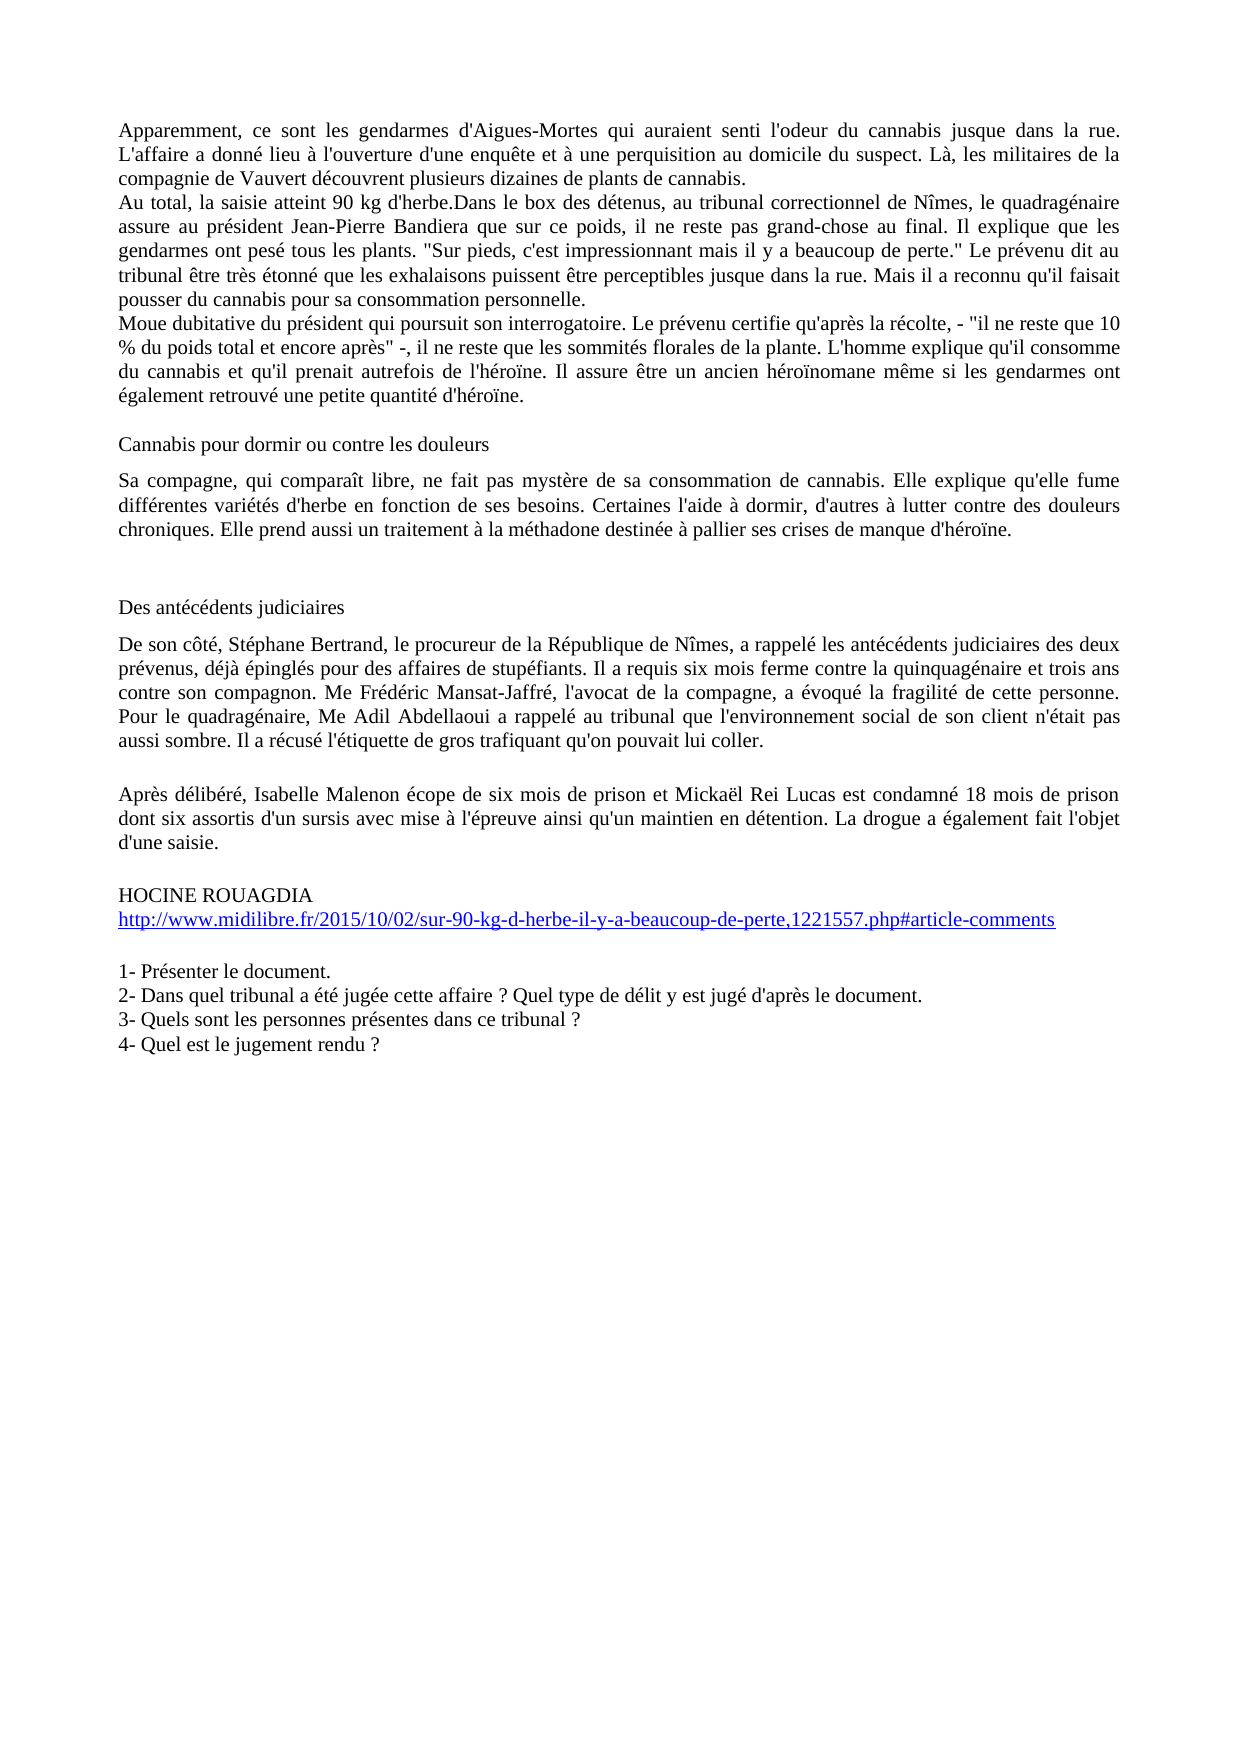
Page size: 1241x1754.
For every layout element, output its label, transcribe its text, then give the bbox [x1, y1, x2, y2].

text De son côté, Stéphane Bertrand, le procureur de la République de Nîmes, a rappelé les antécédents judiciaires des deux prévenus, déjà épinglés pour des affaires de stupéfiants. Il a requis six mois ferme contre la quinquagénaire et trois ans contre son compagnon. Me Frédéric Mansat-Jaffré, l'avocat de la compagne, a évoqué la fragilité de cette personne. Pour le quadragénaire, Me Adil Abdellaoui a rappelé au tribunal que l'environnement social de son client n'était pas aussi sombre. Il a récusé l'étiquette de gros trafiquant qu'on pouvait lui coller. [118, 632, 1122, 752]
text 4- Quel est le jugement rendu ? [118, 1031, 1122, 1056]
text Apparemment, ce sont les gendarmes d'Aigues-Mortes qui auraient senti l'odeur du cannabis jusque dans la rue. L'affaire a donné lieu à l'ouverture d'une enquête et à une perquisition au domicile du suspect. Là, les militaires de la compagnie de Vauvert découvrent plusieurs dizaines de plants de cannabis. [118, 118, 1122, 190]
text 3- Quels sont les personnes présentes dans ce tribunal ? [118, 1007, 1122, 1031]
text http://www.midilibre.fr/2015/10/02/sur-90-kg-d-herbe-il-y-a-beaucoup-de-perte,1221557.php#article-comments [118, 907, 1122, 931]
text Au total, la saisie atteint 90 kg d'herbe.Dans le box des détenus, au tribunal correctionnel de Nîmes, le quadragénaire assure au président Jean-Pierre Bandiera que sur ce poids, il ne reste pas grand-chose au final. Il explique que les gendarmes ont pesé tous les plants. "Sur pieds, c'est impressionnant mais il y a beaucoup de perte." Le prévenu dit au tribunal être très étonné que les exhalaisons puissent être perceptibles jusque dans la rue. Mais il a reconnu qu'il faisait pousser du cannabis pour sa consommation personnelle. [118, 190, 1122, 311]
text HOCINE ROUAGDIA [118, 883, 1122, 907]
text Sa compagne, qui comparaît libre, ne fait pas mystère de sa consommation de cannabis. Elle explique qu'elle fume différentes variétés d'herbe en fonction de ses besoins. Certaines l'aide à dormir, d'autres à lutter contre des douleurs chroniques. Elle prend aussi un traitement à la méthadone destinée à pallier ses crises de manque d'héroïne. [118, 468, 1122, 541]
text 2- Dans quel tribunal a été jugée cette affaire ? Quel type de délit y est jugé d'après le document. [118, 983, 1122, 1007]
text Moue dubitative du président qui poursuit son interrogatoire. Le prévenu certifie qu'après la récolte, - "il ne reste que 10 % du poids total et encore après" -, il ne reste que les sommités florales de la plante. L'homme explique qu'il consomme du cannabis et qu'il prenait autrefois de l'héroïne. Il assure être un ancien héroïnomane même si les gendarmes ont également retrouvé une petite quantité d'héroïne. [118, 311, 1122, 407]
text Après délibéré, Isabelle Malenon écope de six mois de prison et Mickaël Rei Lucas est condamné 18 mois de prison dont six assortis d'un sursis avec mise à l'épreuve ainsi qu'un maintien en détention. La drogue a également fait l'objet d'une saisie. [118, 781, 1122, 854]
text Des antécédents judiciaires [118, 595, 1122, 619]
text Cannabis pour dormir ou contre les douleurs [118, 432, 1122, 456]
text 1- Présenter le document. [118, 959, 1122, 983]
